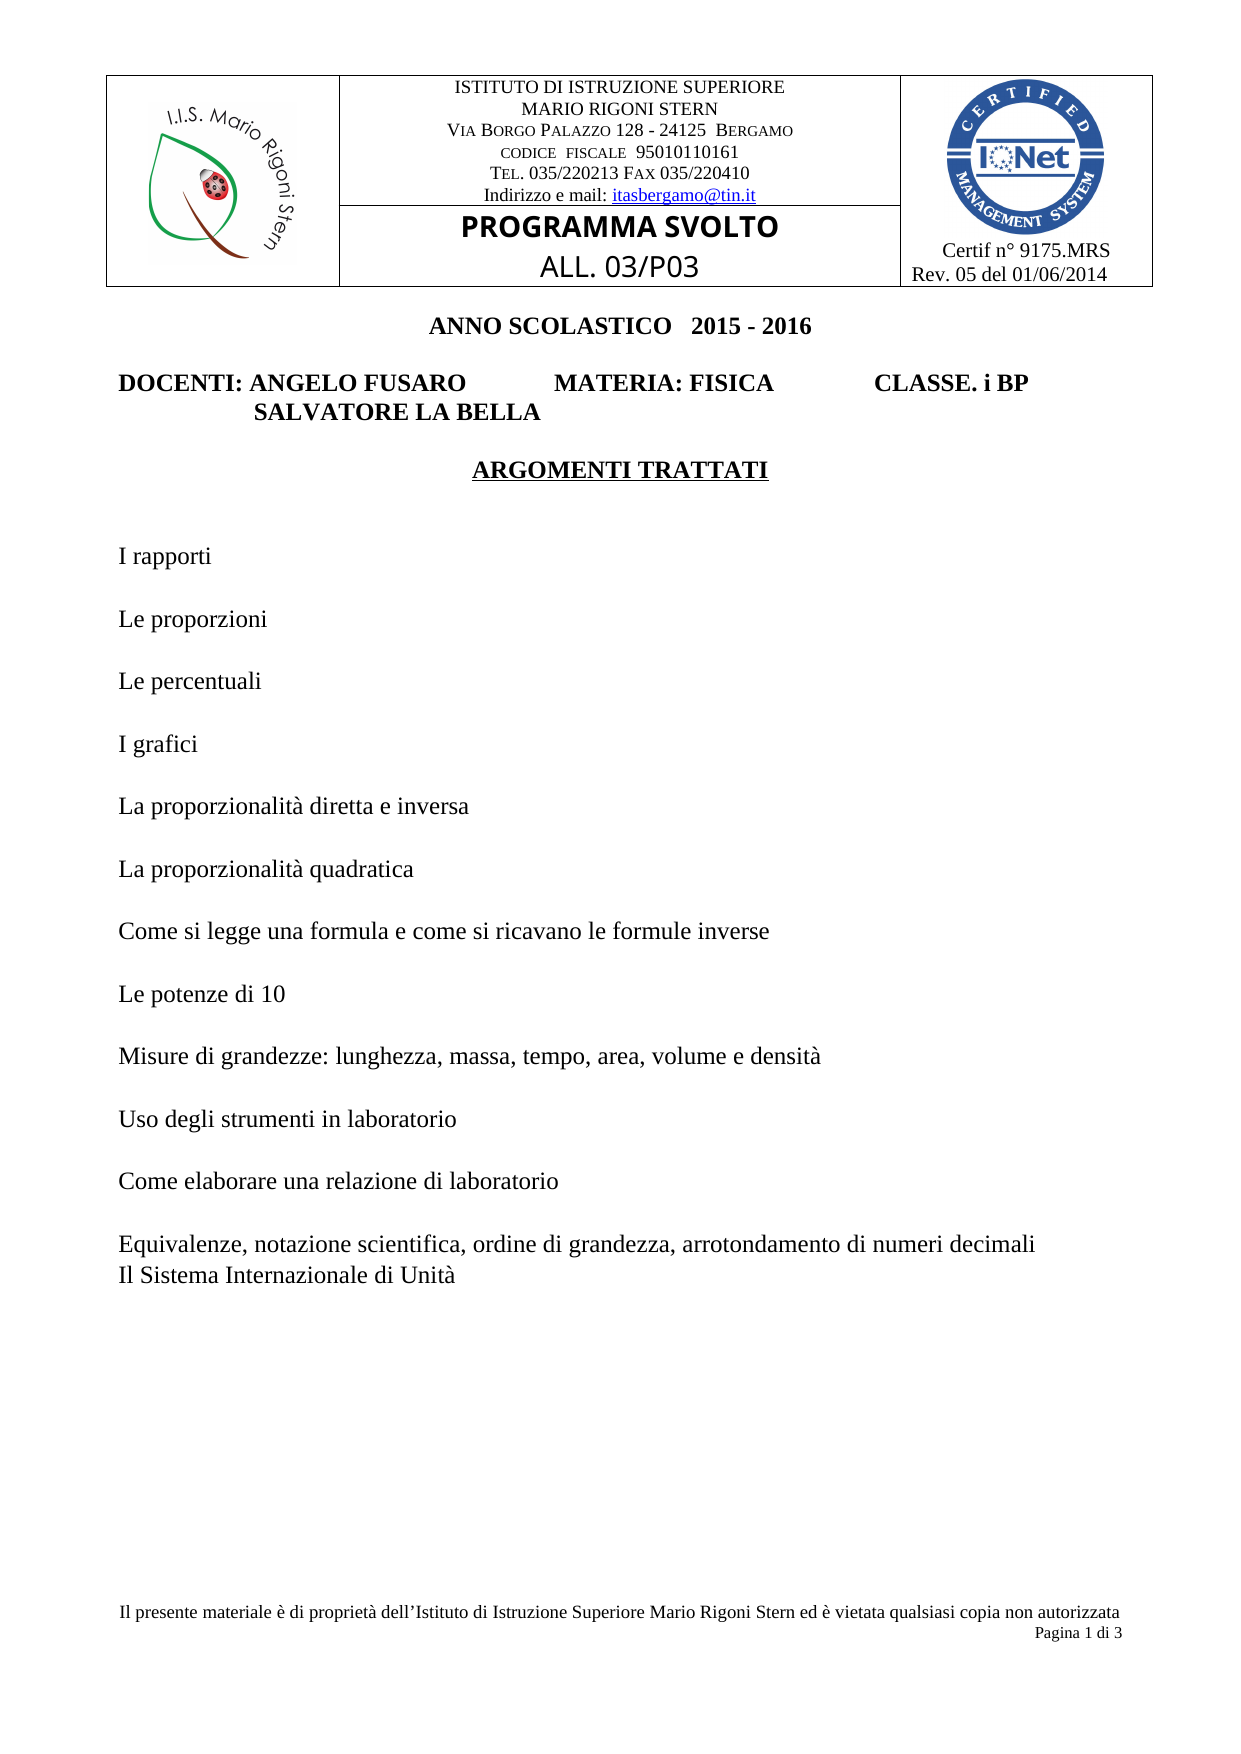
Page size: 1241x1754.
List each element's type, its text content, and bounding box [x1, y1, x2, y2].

list Le percentuali [118, 664, 1122, 695]
text Uso degli strumenti in laboratorio [118, 1101, 1122, 1133]
text Il Sistema Internazionale di Unità [118, 1258, 1122, 1289]
subtitle ANNO SCOLASTICO 2015 - 2016 [118, 311, 1122, 340]
list Misure di grandezze: lunghezza, massa, tempo, area, volume e densità [118, 1039, 1122, 1070]
text ARGOMENTI TRATTATI [118, 455, 1122, 483]
list I grafici [118, 726, 1122, 758]
text Equivalenze, notazione scientifica, ordine di grandezza, arrotondamento di numeri decimali [118, 1226, 1122, 1258]
list La proporzionalità quadratica [118, 851, 1122, 883]
list Come si legge una formula e come si ricavano le formule inverse [118, 914, 1122, 945]
list La proporzionalità diretta e inversa [118, 789, 1122, 820]
text SALVATORE LA BELLA [118, 397, 1122, 426]
picture [148, 102, 297, 265]
text Come elaborare una relazione di laboratorio [118, 1164, 1122, 1195]
list I rapporti [118, 539, 1122, 570]
subtitle DOCENTI: ANGELO FUSARO MATERIA: FISICA CLASSE. i BP [118, 368, 1122, 397]
list Le potenze di 10 [118, 976, 1122, 1008]
picture [944, 76, 1108, 238]
list Le proporzioni [118, 601, 1122, 633]
